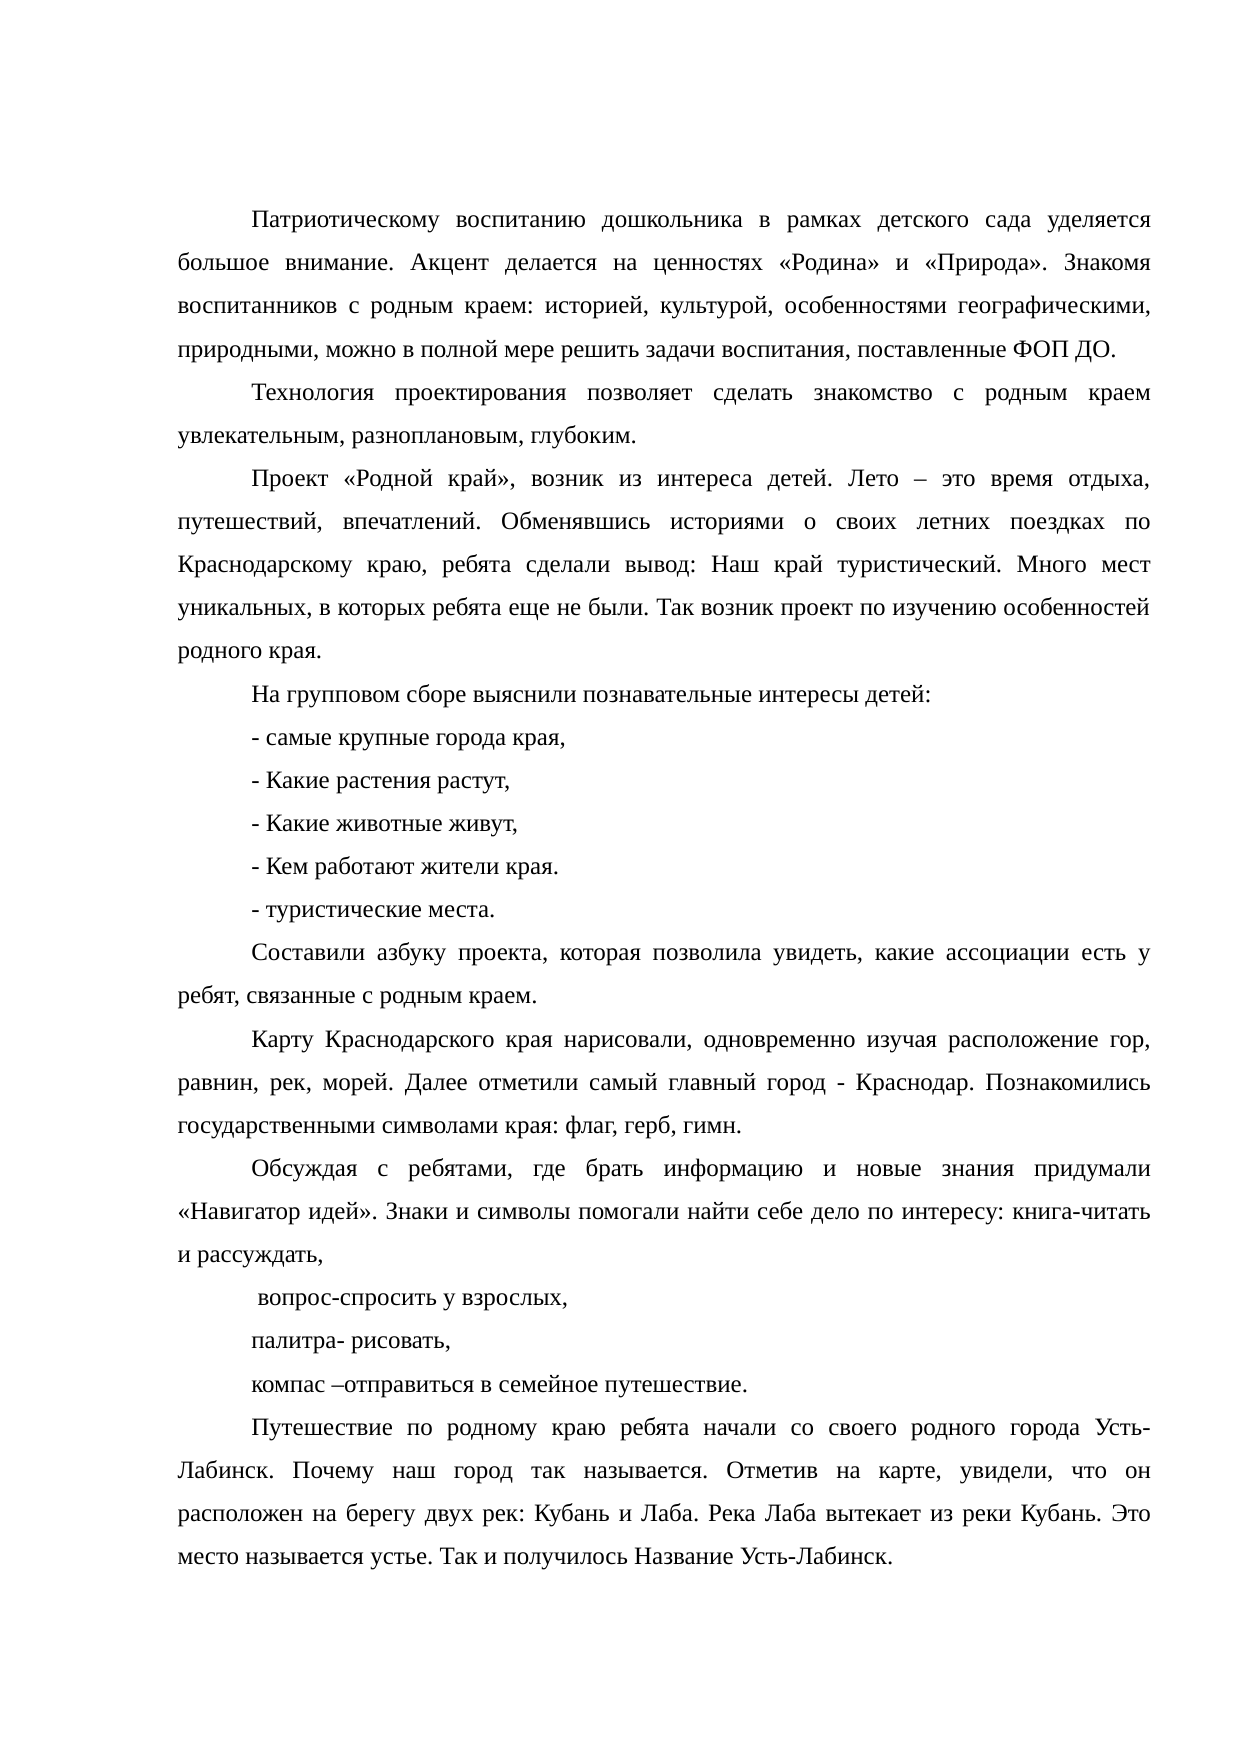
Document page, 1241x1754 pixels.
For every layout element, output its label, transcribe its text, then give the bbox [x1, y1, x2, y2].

text компас –отправиться в семейное путешествие. [177, 1369, 1152, 1397]
text На групповом сборе выяснили познавательные интересы детей: [177, 679, 1152, 707]
text Технология проектирования позволяет сделать знакомство с родным краем увлекательным, разноплановым, глубоким. [177, 377, 1152, 449]
text - Какие животные живут, [177, 808, 1152, 837]
text Карту Краснодарского края нарисовали, одновременно изучая расположение гор, равнин, рек, морей. Далее отметили самый главный город - Краснодар. Познакомились государственными символами края: флаг, герб, гимн. [177, 1024, 1152, 1139]
text - самые крупные города края, [177, 722, 1152, 751]
text Обсуждая с ребятами, где брать информацию и новые знания придумали «Навигатор идей». Знаки и символы помогали найти себе дело по интересу: книга-читать и рассуждать, [177, 1153, 1152, 1268]
text Проект «Родной край», возник из интереса детей. Лето – это время отдыха, путешествий, впечатлений. Обменявшись историями о своих летних поездках по Краснодарскому краю, ребята сделали вывод: Наш край туристический. Много мест уникальных, в которых ребята еще не были. Так возник проект по изучению особенностей родного края. [177, 463, 1152, 664]
text вопрос-спросить у взрослых, [177, 1282, 1152, 1311]
text Патриотическому воспитанию дошкольника в рамках детского сада уделяется большое внимание. Акцент делается на ценностях «Родина» и «Природа». Знакомя воспитанников с родным краем: историей, культурой, особенностями географическими, природными, можно в полной мере решить задачи воспитания, поставленные ФОП ДО. [177, 204, 1152, 362]
text - Кем работают жители края. [177, 851, 1152, 880]
text палитра- рисовать, [177, 1326, 1152, 1354]
text Составили азбуку проекта, которая позволила увидеть, какие ассоциации есть у ребят, связанные с родным краем. [177, 937, 1152, 1009]
text - туристические места. [177, 894, 1152, 923]
text Путешествие по родному краю ребята начали со своего родного города Усть-Лабинск. Почему наш город так называется. Отметив на карте, увидели, что он расположен на берегу двух рек: Кубань и Лаба. Река Лаба вытекает из реки Кубань. Это место называется устье. Так и получилось Название Усть-Лабинск. [177, 1412, 1152, 1570]
text - Какие растения растут, [177, 765, 1152, 794]
